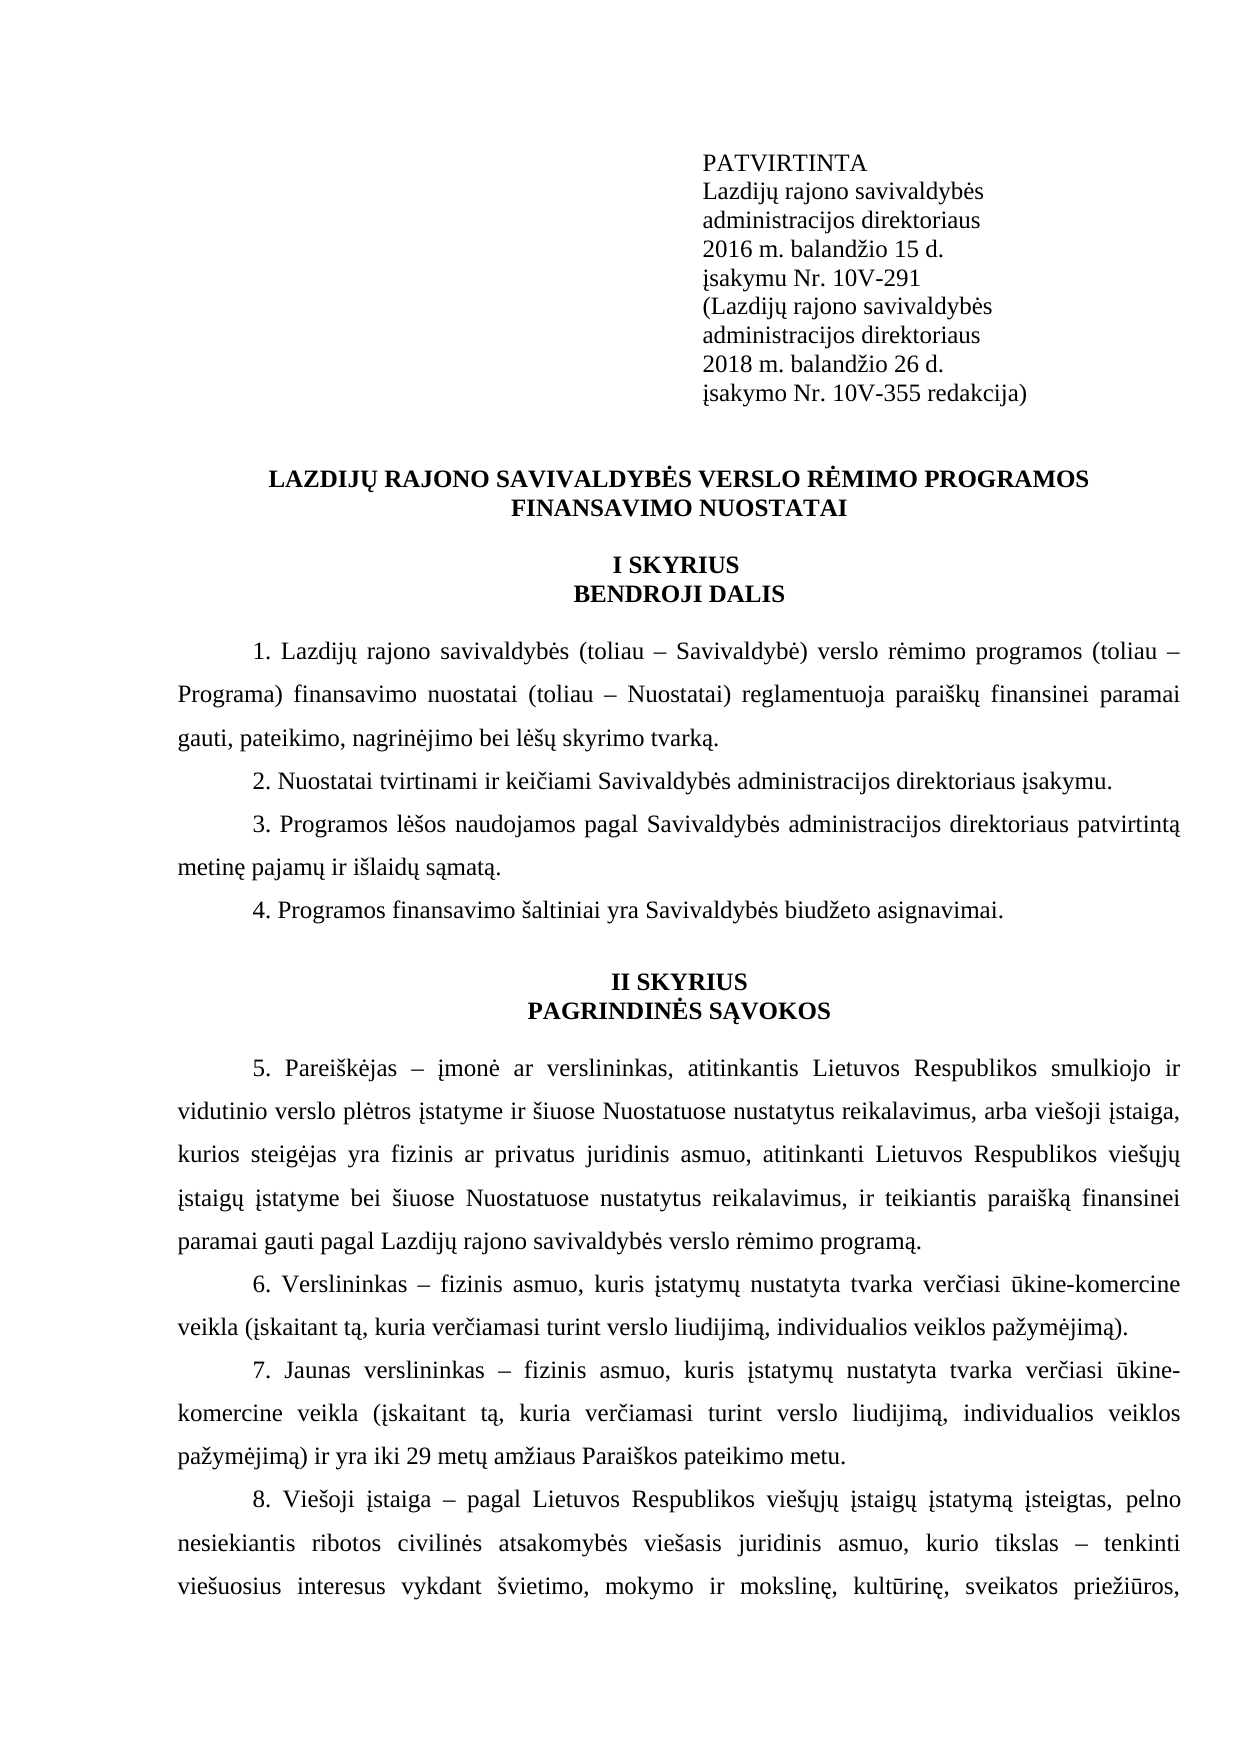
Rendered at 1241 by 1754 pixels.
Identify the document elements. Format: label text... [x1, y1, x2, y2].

text LAZDIJŲ RAJONO SAVIVALDYBĖS VERSLO RĖMIMO PROGRAMOS FINANSAVIMO NUOSTATAI [177, 464, 1181, 521]
text 4. Programos finansavimo šaltiniai yra Savivaldybės biudžeto asignavimai. [177, 895, 1181, 924]
text 1. Lazdijų rajono savivaldybės (toliau – Savivaldybė) verslo rėmimo programos (toliau – Programa) finansavimo nuostatai (toliau – Nuostatai) reglamentuoja paraiškų finansinei paramai gauti, pateikimo, nagrinėjimo bei lėšų skyrimo tvarką. [177, 636, 1181, 751]
text 6. Verslininkas – fizinis asmuo, kuris įstatymų nustatyta tvarka verčiasi ūkine-komercine veikla (įskaitant tą, kuria verčiamasi turint verslo liudijimą, individualios veiklos pažymėjimą). [177, 1269, 1181, 1341]
text (Lazdijų rajono savivaldybės [627, 291, 1181, 320]
text PATVIRTINTA [627, 148, 1181, 176]
text įsakymu Nr. 10V-291 [702, 263, 1181, 291]
text 3. Programos lėšos naudojamos pagal Savivaldybės administracijos direktoriaus patvirtintą metinę pajamų ir išlaidų sąmatą. [177, 809, 1181, 881]
text administracijos direktoriaus [627, 320, 1181, 349]
text BENDROJI DALIS [177, 579, 1181, 608]
text 7. Jaunas verslininkas – fizinis asmuo, kuris įstatymų nustatyta tvarka verčiasi ūkine- komercine veikla (įskaitant tą, kuria verčiamasi turint verslo liudijimą, individualios veiklos pažymėjimą) ir yra iki 29 metų amžiaus Paraiškos pateikimo metu. [177, 1355, 1181, 1470]
text 2018 m. balandžio 26 d. [702, 349, 1181, 378]
text administracijos direktoriaus [627, 205, 1181, 234]
text I SKYRIUS [177, 550, 1181, 579]
text 8. Viešoji įstaiga – pagal Lietuvos Respublikos viešųjų įstaigų įstatymą įsteigtas, pelno nesiekiantis ribotos civilinės atsakomybės viešasis juridinis asmuo, kurio tikslas – tenkinti viešuosius interesus vykdant švietimo, mokymo ir mokslinę, kultūrinę, sveikatos priežiūros, [177, 1484, 1181, 1599]
text 2016 m. balandžio 15 d. [702, 234, 1181, 263]
text 5. Pareiškėjas – įmonė ar verslininkas, atitinkantis Lietuvos Respublikos smulkiojo ir vidutinio verslo plėtros įstatyme ir šiuose Nuostatuose nustatytus reikalavimus, arba viešoji įstaiga, kurios steigėjas yra fizinis ar privatus juridinis asmuo, atitinkanti Lietuvos Respublikos viešųjų įstaigų įstatyme bei šiuose Nuostatuose nustatytus reikalavimus, ir teikiantis paraišką finansinei paramai gauti pagal Lazdijų rajono savivaldybės verslo rėmimo programą. [177, 1053, 1181, 1254]
text įsakymo Nr. 10V-355 redakcija) [702, 378, 1181, 406]
text II SKYRIUS [177, 967, 1181, 996]
text PAGRINDINĖS SĄVOKOS [177, 996, 1181, 1024]
text 2. Nuostatai tvirtinami ir keičiami Savivaldybės administracijos direktoriaus įsakymu. [177, 766, 1181, 794]
text Lazdijų rajono savivaldybės [627, 176, 1181, 205]
